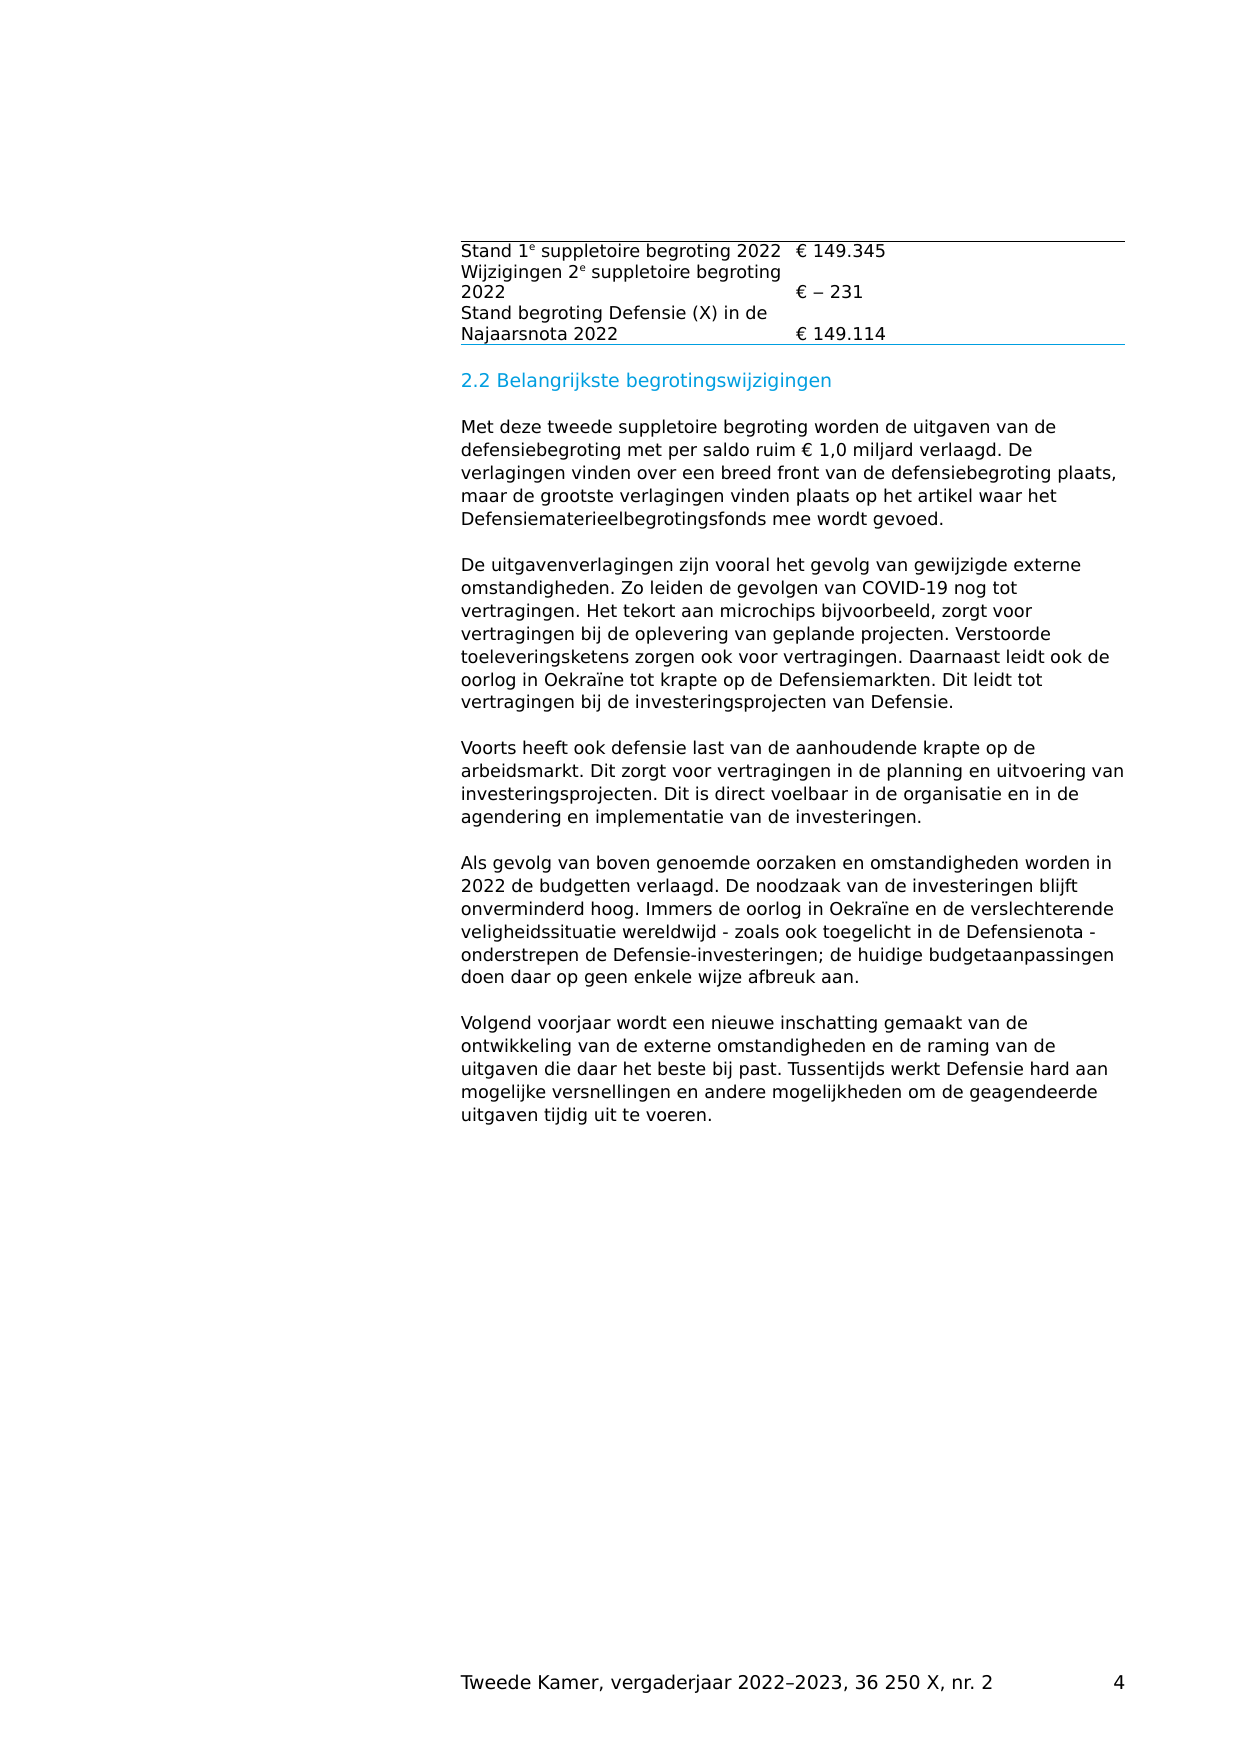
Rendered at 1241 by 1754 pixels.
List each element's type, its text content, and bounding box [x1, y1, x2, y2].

text Volgend voorjaar wordt een nieuwe inschatting gemaakt van de ontwikkeling van de externe omstandigheden en de raming van de uitgaven die daar het beste bij past. Tussentijds werkt Defensie hard aan mogelijke versnellingen en andere mogelijkheden om de geagendeerde uitgaven tijdig uit te voeren. [461, 1011, 1125, 1126]
table_header Ontvangsten (bedragen x € 1.000) [461, 216, 1125, 241]
title 2.2 Belangrijkste begrotingswijzigingen [461, 370, 1125, 392]
text Als gevolg van boven genoemde oorzaken en omstandigheden worden in 2022 de budgetten verlaagd. De noodzaak van de investeringen blijft onverminderd hoog. Immers de oorlog in Oekraïne en de verslechterende veligheidssituatie wereldwijd - zoals ook toegelicht in de Defensienota - onderstrepen de Defensie-investeringen; de huidige budgetaanpassingen doen daar op geen enkele wijze afbreuk aan. [461, 851, 1125, 988]
table_cell Stand 1e suppletoire begroting 2022 [461, 242, 793, 262]
text De uitgavenverlagingen zijn vooral het gevolg van gewijzigde externe omstandigheden. Zo leiden de gevolgen van COVID-19 nog tot vertragingen. Het tekort aan microchips bijvoorbeeld, zorgt voor vertragingen bij de oplevering van geplande projecten. Verstoorde toeleveringsketens zorgen ook voor vertragingen. Daarnaast leidt ook de oorlog in Oekraïne tot krapte op de Defensiemarkten. Dit leidt tot vertragingen bij de investeringsprojecten van Defensie. [461, 553, 1125, 713]
table_cell Wijzigingen 2e suppletoire begroting 2022 [461, 262, 793, 303]
table_cell Stand begroting Defensie (X) in de Najaarsnota 2022 [461, 303, 793, 344]
text Voorts heeft ook defensie last van de aanhoudende krapte op de arbeidsmarkt. Dit zorgt voor vertragingen in de planning en uitvoering van investeringsprojecten. Dit is direct voelbaar in de organisatie en in de agendering en implementatie van de investeringen. [461, 736, 1125, 828]
table_cell € ‒ 231 [793, 262, 1125, 303]
table_cell € 149.345 [793, 242, 1125, 262]
text Met deze tweede suppletoire begroting worden de uitgaven van de defensiebegroting met per saldo ruim € 1,0 miljard verlaagd. De verlagingen vinden over een breed front van de defensiebegroting plaats, maar de grootste verlagingen vinden plaats op het artikel waar het Defensiematerieelbegrotingsfonds mee wordt gevoed. [461, 416, 1125, 530]
table_cell € 149.114 [793, 303, 1125, 344]
